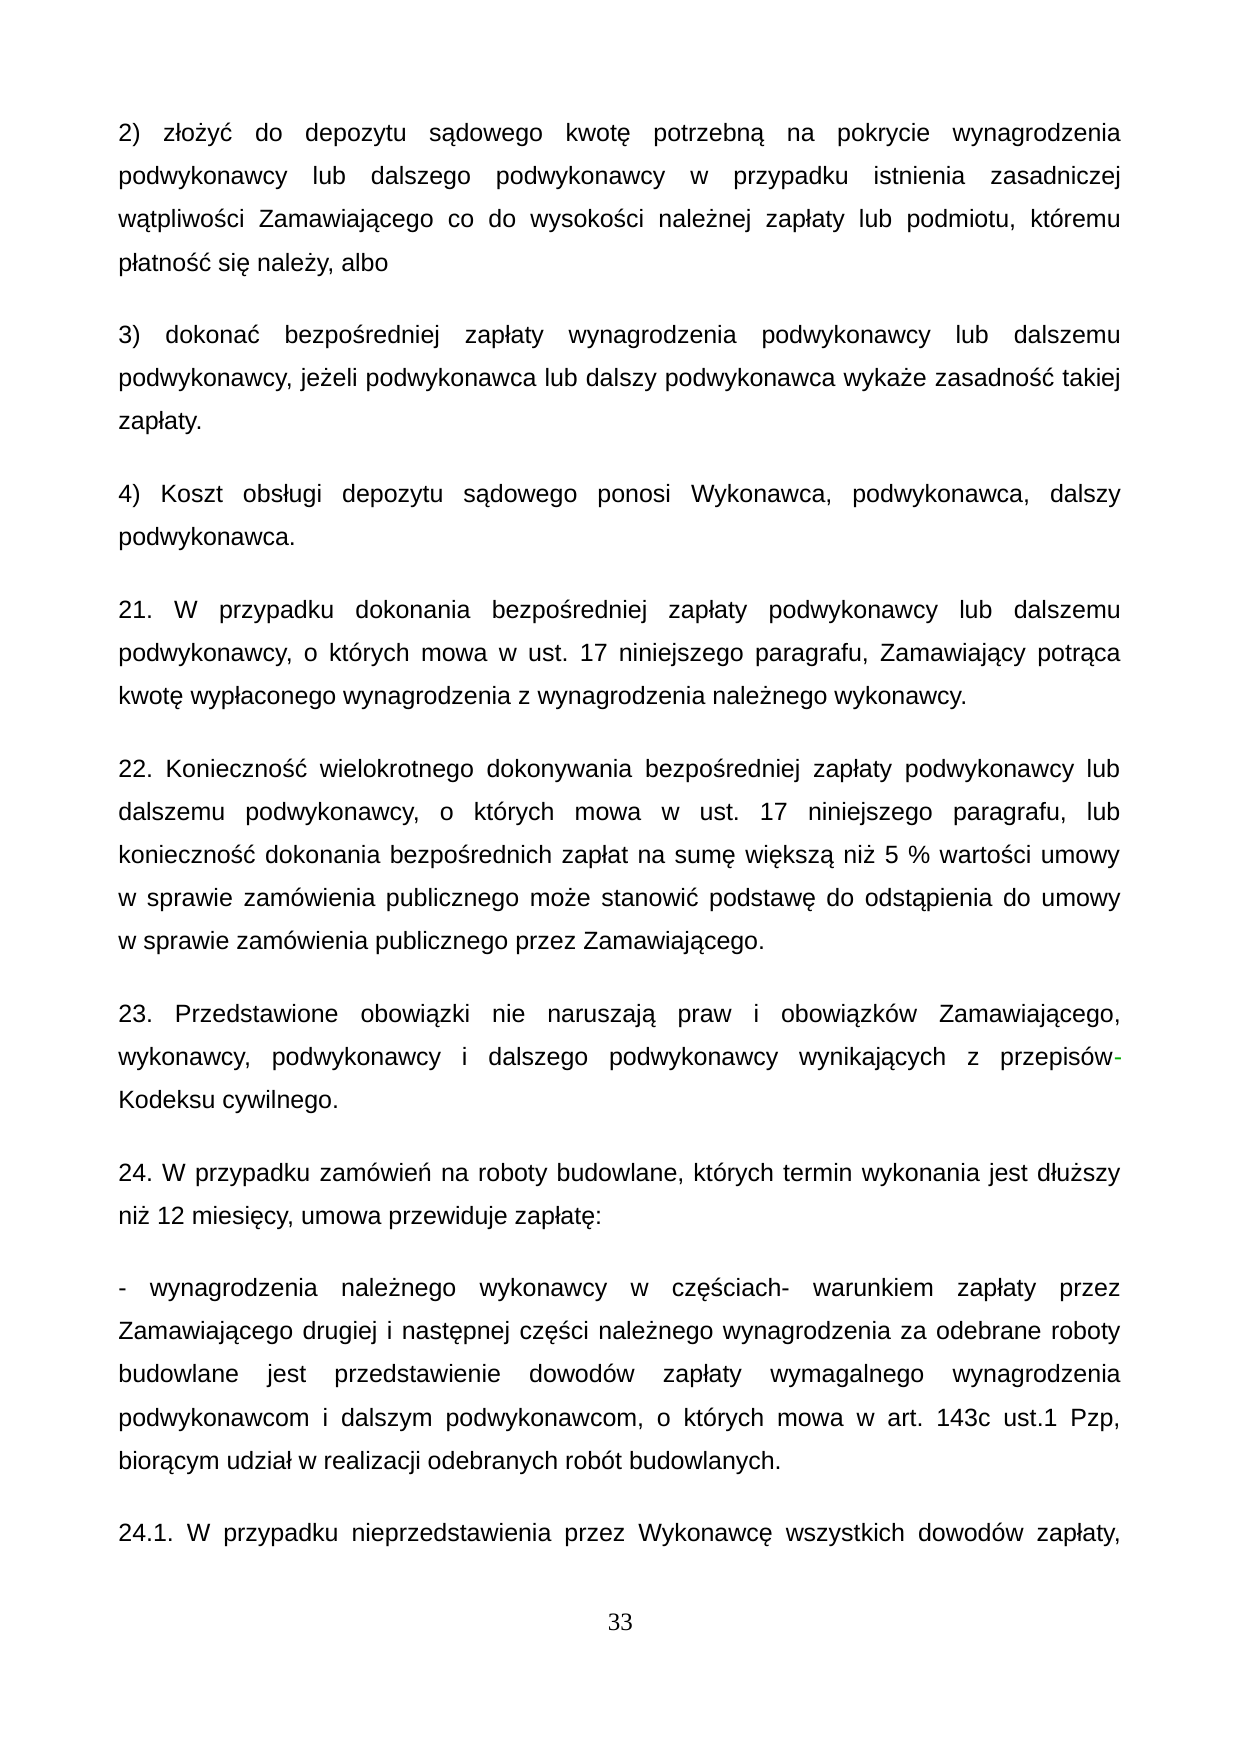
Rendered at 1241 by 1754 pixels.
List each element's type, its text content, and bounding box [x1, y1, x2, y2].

text 21. W przypadku dokonania bezpośredniej zapłaty podwykonawcy lub dalszemu podwykonawcy, o których mowa w ust. 17 niniejszego paragrafu, Zamawiający potrąca kwotę wypłaconego wynagrodzenia z wynagrodzenia należnego wykonawcy. [118, 595, 1122, 710]
text 24. W przypadku zamówień na roboty budowlane, których termin wykonania jest dłuższy niż 12 miesięcy, umowa przewiduje zapłatę: [118, 1157, 1122, 1229]
text 22. Konieczność wielokrotnego dokonywania bezpośredniej zapłaty podwykonawcy lub dalszemu podwykonawcy, o których mowa w ust. 17 niniejszego paragrafu, lub konieczność dokonania bezpośrednich zapłat na sumę większą niż 5 % wartości umowy w sprawie zamówienia publicznego może stanowić podstawę do odstąpienia do umowy w sprawie zamówienia publicznego przez Zamawiającego. [118, 753, 1122, 955]
text 4) Koszt obsługi depozytu sądowego ponosi Wykonawca, podwykonawca, dalszy podwykonawca. [118, 479, 1122, 551]
text 24.1. W przypadku nieprzedstawienia przez Wykonawcę wszystkich dowodów zapłaty, [118, 1518, 1122, 1547]
text 23. Przedstawione obowiązki nie naruszają praw i obowiązków Zamawiającego, wykonawcy, podwykonawcy i dalszego podwykonawcy wynikających z przepisów-Kodeksu cywilnego. [118, 999, 1122, 1114]
text 3) dokonać bezpośredniej zapłaty wynagrodzenia podwykonawcy lub dalszemu podwykonawcy, jeżeli podwykonawca lub dalszy podwykonawca wykaże zasadność takiej zapłaty. [118, 320, 1122, 435]
text - wynagrodzenia należnego wykonawcy w częściach- warunkiem zapłaty przez Zamawiającego drugiej i następnej części należnego wynagrodzenia za odebrane roboty budowlane jest przedstawienie dowodów zapłaty wymagalnego wynagrodzenia podwykonawcom i dalszym podwykonawcom, o których mowa w art. 143c ust.1 Pzp, biorącym udział w realizacji odebranych robót budowlanych. [118, 1273, 1122, 1474]
text 2) złożyć do depozytu sądowego kwotę potrzebną na pokrycie wynagrodzenia podwykonawcy lub dalszego podwykonawcy w przypadku istnienia zasadniczej wątpliwości Zamawiającego co do wysokości należnej zapłaty lub podmiotu, któremu płatność się należy, albo [118, 118, 1122, 276]
